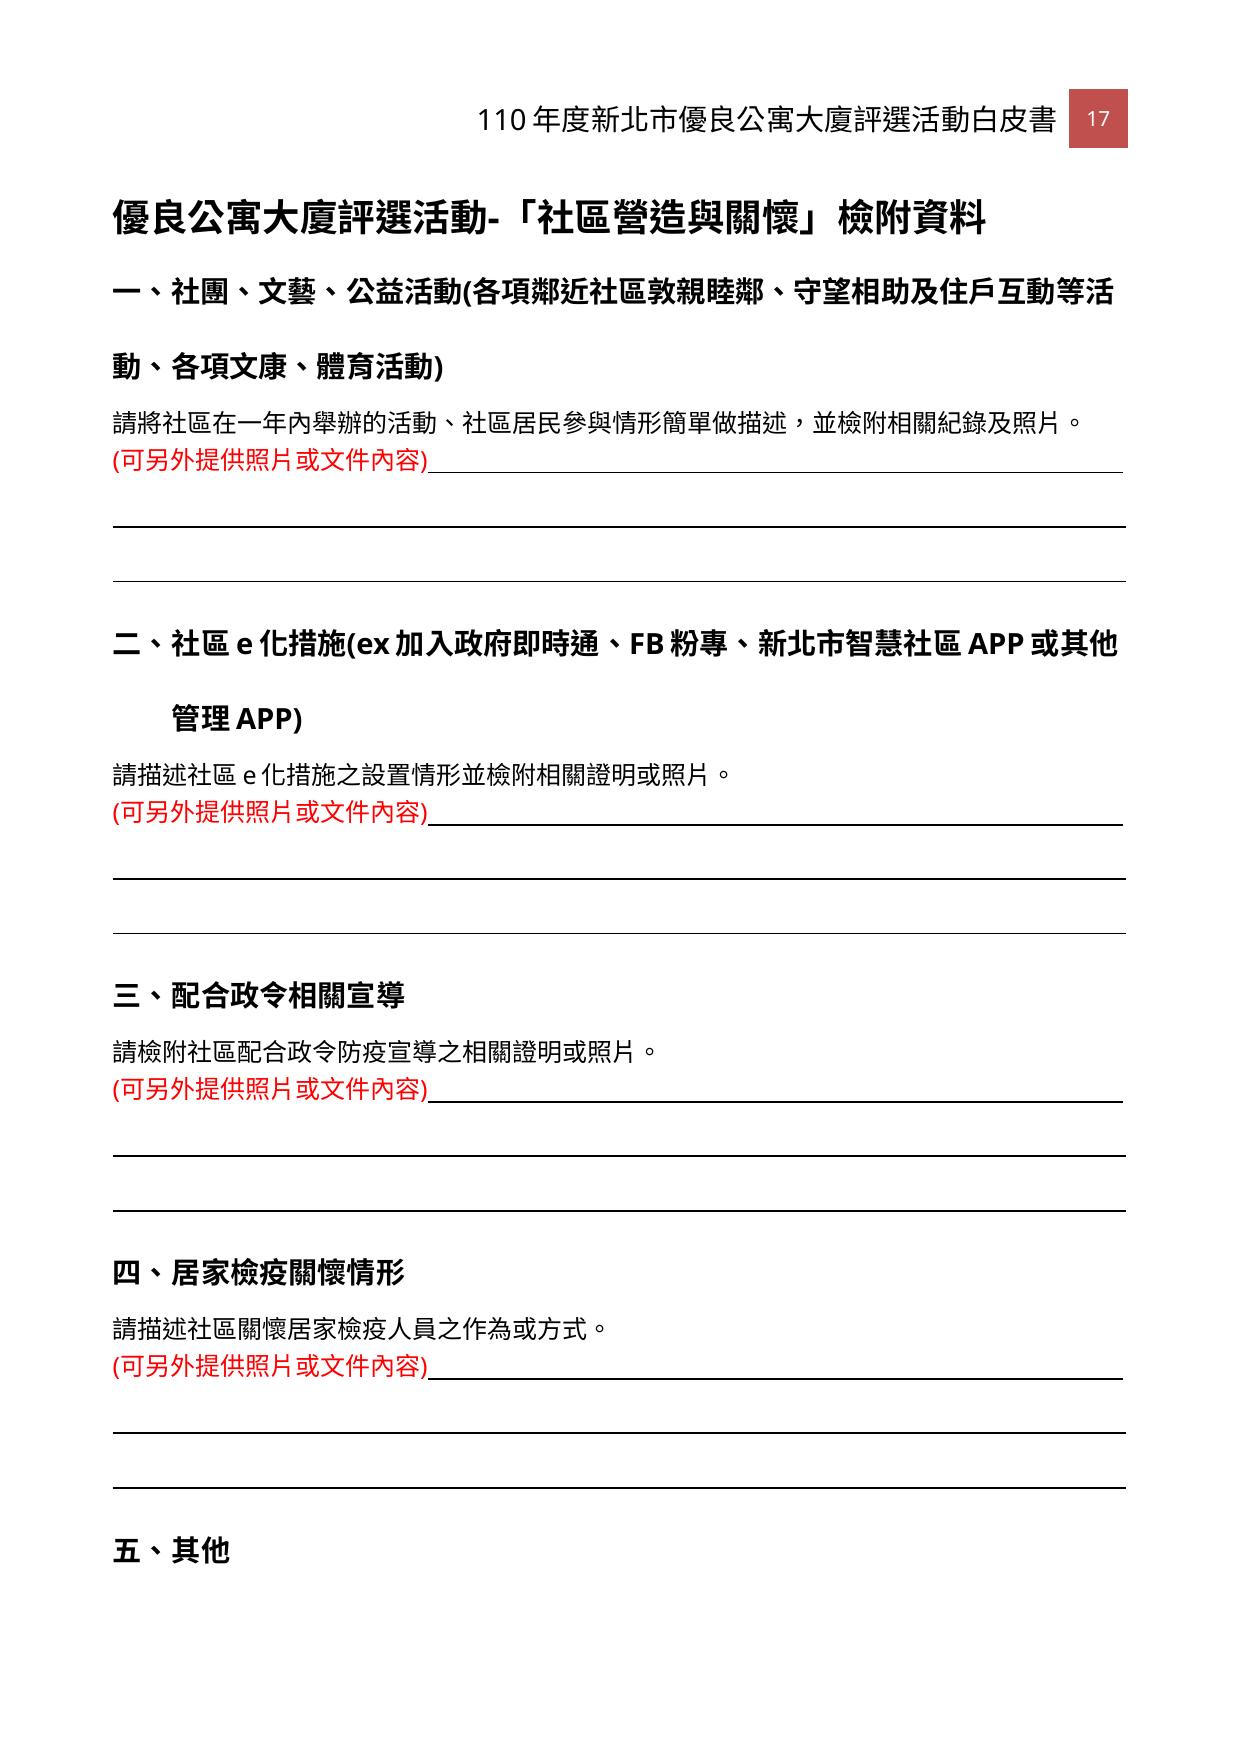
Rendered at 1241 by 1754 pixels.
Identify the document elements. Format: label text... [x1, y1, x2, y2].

text (可另外提供照片或文件內容) [112, 1346, 1128, 1384]
list 社區e化措施(ex加入政府即時通、FB粉專、新北市智慧社區APP或其他管理APP) [112, 604, 1128, 754]
list 居家檢疫關懷情形 [112, 1234, 1128, 1309]
list 配合政令相關宣導 [112, 957, 1128, 1032]
text 請將社區在一年內舉辦的活動、社區居民參與情形簡單做描述，並檢附相關紀錄及照片。 [112, 402, 1128, 440]
text 優良公寓大廈評選活動-「社區營造與關懷」檢附資料 [112, 177, 1128, 252]
text (可另外提供照片或文件內容) [112, 1069, 1128, 1107]
list 其他 [112, 1511, 1128, 1586]
text 請描述社區e化措施之設置情形並檢附相關證明或照片。 [112, 754, 1128, 792]
text (可另外提供照片或文件內容) [112, 792, 1128, 829]
text 請檢附社區配合政令防疫宣導之相關證明或照片。 [112, 1032, 1128, 1069]
text 請描述社區關懷居家檢疫人員之作為或方式。 [112, 1309, 1128, 1346]
text (可另外提供照片或文件內容) [112, 440, 1128, 477]
text 一、社團、文藝、公益活動(各項鄰近社區敦親睦鄰、守望相助及住戶互動等活動、各項文康、體育活動) [112, 252, 1128, 402]
